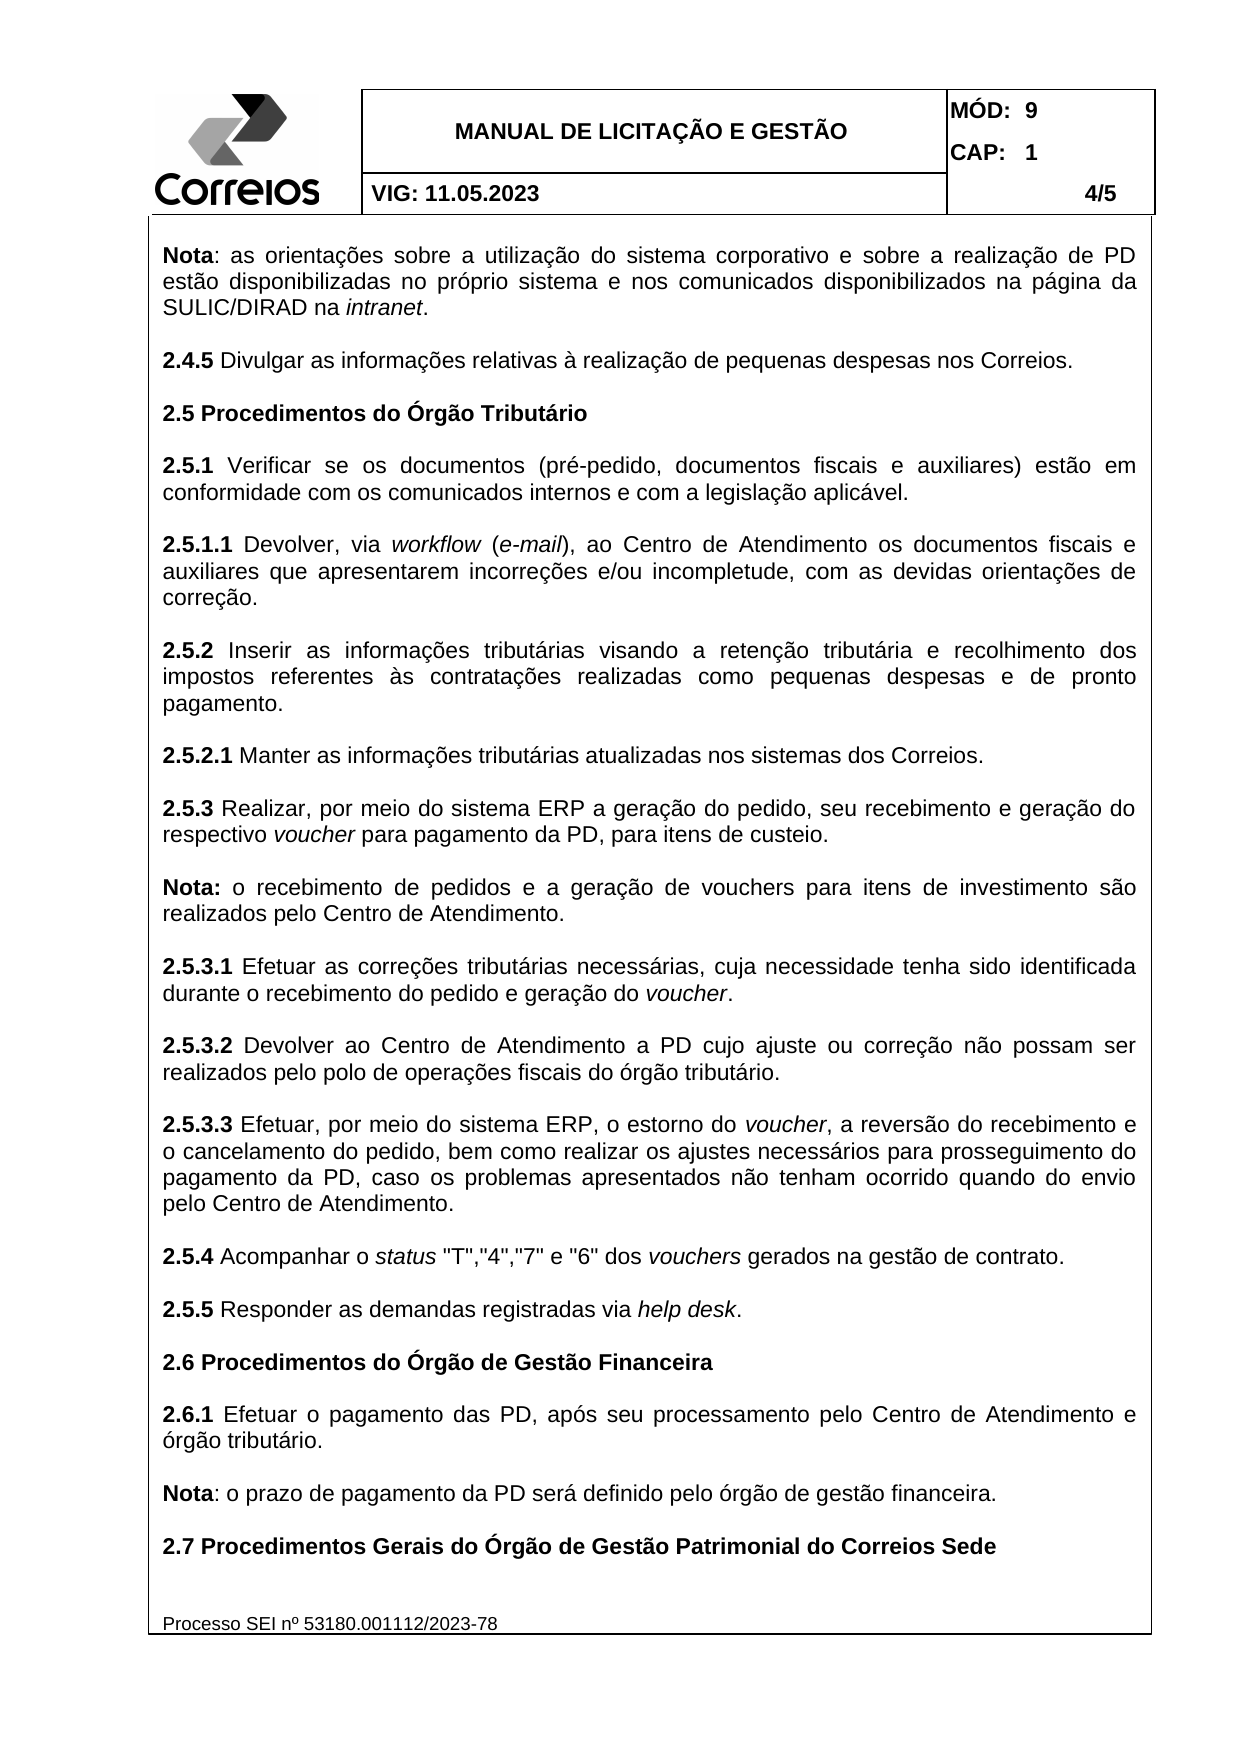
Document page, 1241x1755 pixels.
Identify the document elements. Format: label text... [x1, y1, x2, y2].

text 2.5.3.2 Devolver ao Centro de Atendimento a PD cujo ajuste ou correção não possam ser realizados pelo polo de operações fiscais do órgão tributário. [162, 1032, 1137, 1085]
text Nota: o prazo de pagamento da PD será definido pelo órgão de gestão financeira. [162, 1480, 1137, 1507]
text 2.6 Procedimentos do Órgão de Gestão Financeira [162, 1348, 1137, 1375]
text 2.5.4 Acompanhar o status "T","4","7" e "6" dos vouchers gerados na gestão de contrato. [162, 1243, 1137, 1269]
text 2.5.3 Realizar, por meio do sistema ERP a geração do pedido, seu recebimento e geração do respectivo voucher para pagamento da PD, para itens de custeio. [162, 795, 1137, 848]
text Nota: o recebimento de pedidos e a geração de vouchers para itens de investimento são realizados pelo Centro de Atendimento. [162, 874, 1137, 927]
text Nota: as orientações sobre a utilização do sistema corporativo e sobre a realização de PD estão disponibilizadas no próprio sistema e nos comunicados disponibilizados na página da SULIC/DIRAD na intranet. [162, 242, 1137, 321]
text 2.5 Procedimentos do Órgão Tributário [162, 400, 1137, 426]
text 2.5.2.1 Manter as informações tributárias atualizadas nos sistemas dos Correios. [162, 742, 1137, 769]
text 2.4.5 Divulgar as informações relativas à realização de pequenas despesas nos Correios. [162, 347, 1137, 373]
text 2.5.2 Inserir as informações tributárias visando a retenção tributária e recolhimento dos impostos referentes às contratações realizadas como pequenas despesas e de pronto pagamento. [162, 637, 1137, 716]
text 2.5.3.1 Efetuar as correções tributárias necessárias, cuja necessidade tenha sido identificada durante o recebimento do pedido e geração do voucher. [162, 953, 1137, 1006]
text 2.6.1 Efetuar o pagamento das PD, após seu processamento pelo Centro de Atendimento e órgão tributário. [162, 1401, 1137, 1454]
text 2.7 Procedimentos Gerais do Órgão de Gestão Patrimonial do Correios Sede [162, 1533, 1137, 1559]
text 2.5.5 Responder as demandas registradas via help desk. [162, 1296, 1137, 1322]
text 2.5.3.3 Efetuar, por meio do sistema ERP, o estorno do voucher, a reversão do recebimento e o cancelamento do pedido, bem como realizar os ajustes necessários para prosseguimento do pagamento da PD, caso os problemas apresentados não tenham ocorrido quando do envio pelo Centro de Atendimento. [162, 1111, 1137, 1217]
text 2.5.1 Verificar se os documentos (pré-pedido, documentos fiscais e auxiliares) estão em conformidade com os comunicados internos e com a legislação aplicável. [162, 452, 1137, 505]
text 2.5.1.1 Devolver, via workflow (e-mail), ao Centro de Atendimento os documentos fiscais e auxiliares que apresentarem incorreções e/ou incompletude, com as devidas orientações de correção. [162, 531, 1137, 611]
